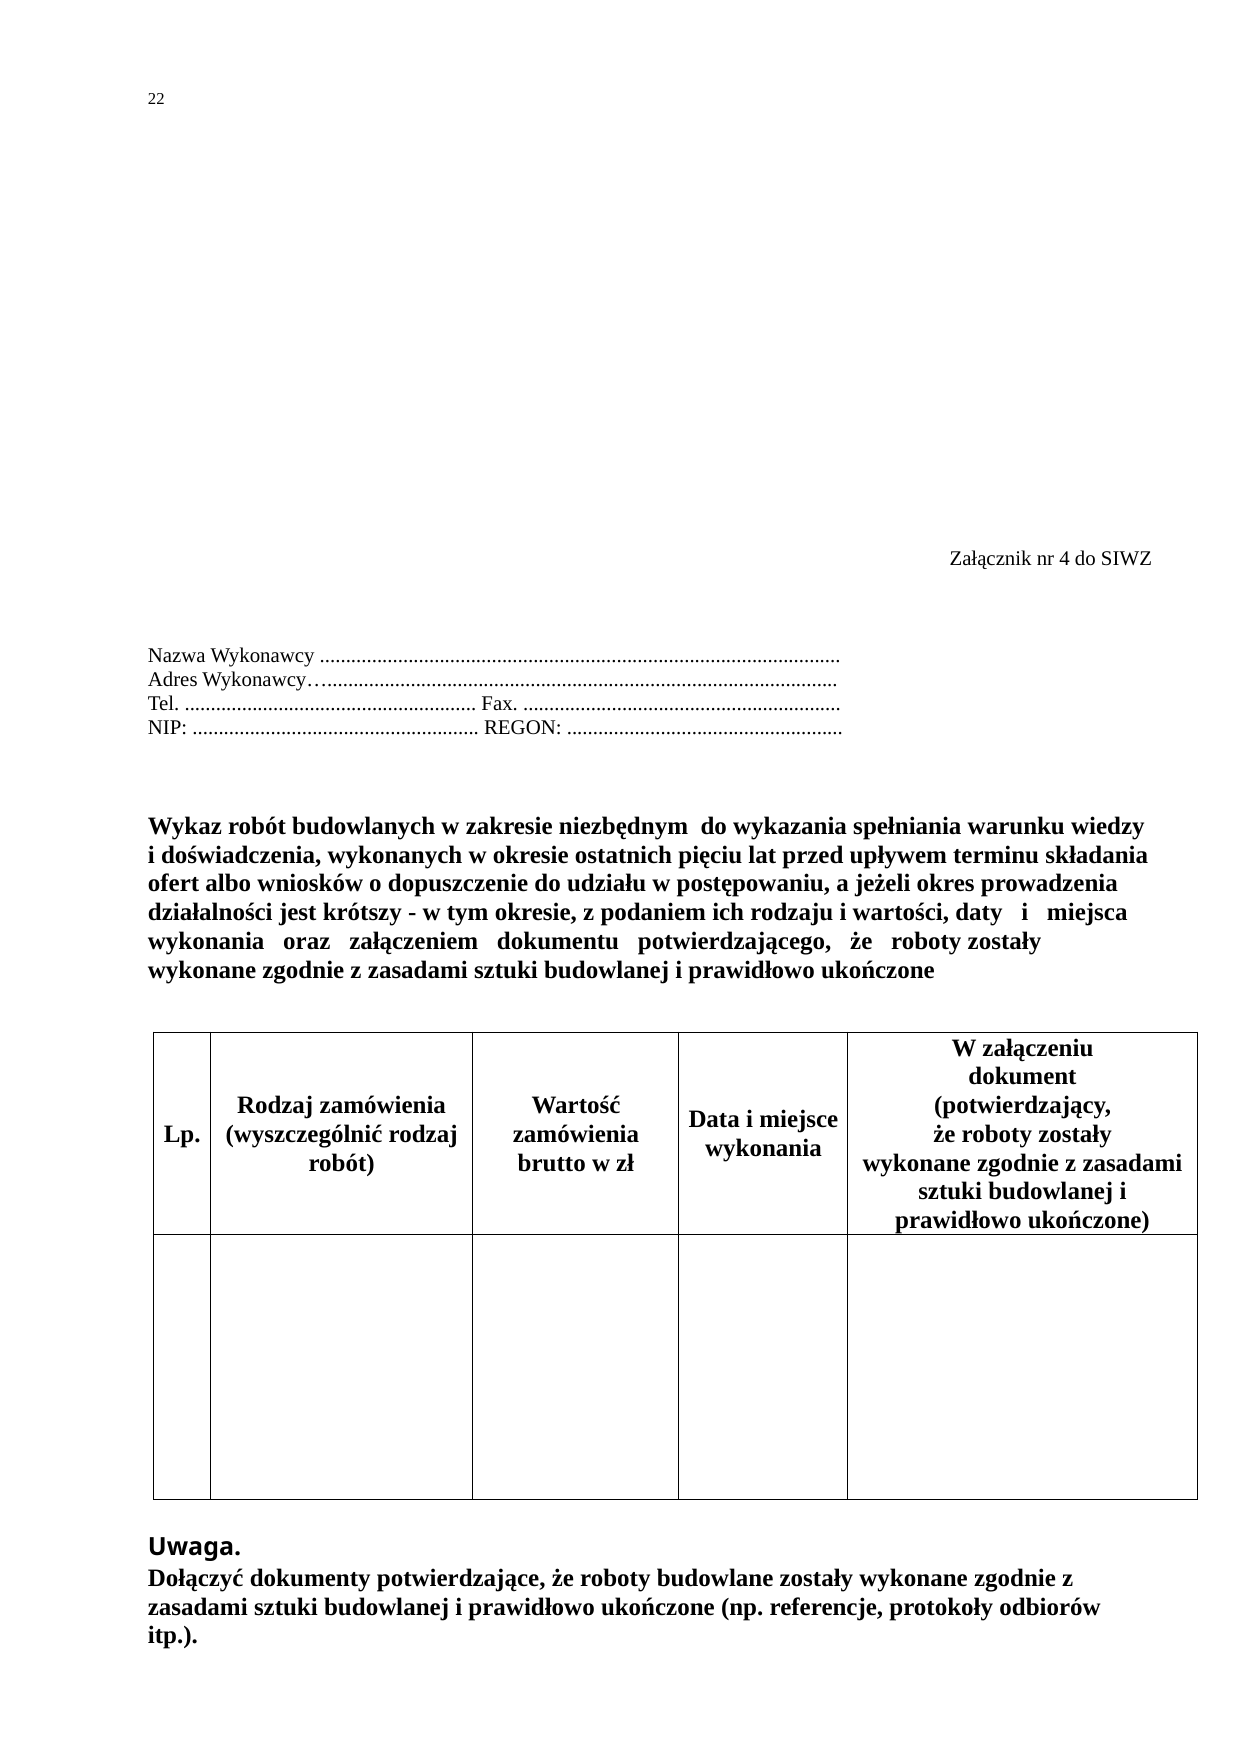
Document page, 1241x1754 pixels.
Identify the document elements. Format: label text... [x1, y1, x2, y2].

text Adres Wykonawcy….................................................................................................. [148, 667, 1152, 691]
table_cell [473, 1235, 678, 1499]
table_cell [154, 1235, 210, 1499]
table_cell [211, 1235, 472, 1499]
table_header W załączeniu dokument (potwierdzający, że roboty zostały wykonane zgodnie z zasadami sztuki budowlanej i prawidłowo ukończone) [848, 1033, 1197, 1234]
table_cell [848, 1235, 1197, 1499]
table_cell [679, 1235, 847, 1499]
text Nazwa Wykonawcy .................................................................................................... [148, 642, 1152, 667]
table_header Rodzaj zamówienia (wyszczególnić rodzaj robót) [211, 1033, 472, 1234]
text Załącznik nr 4 do SIWZ [148, 546, 1152, 570]
table_header Data i miejsce wykonania [679, 1033, 847, 1234]
table_header Wartość zamówienia brutto w zł [473, 1033, 678, 1234]
table_header Lp. [154, 1033, 210, 1234]
text Uwaga. [148, 1529, 1152, 1563]
text Wykaz robót budowlanych w zakresie niezbędnym do wykazania spełniania warunku wiedzy i doświadczenia, wykonanych w okresie ostatnich pięciu lat przed upływem terminu składania ofert albo wniosków o dopuszczenie do udziału w postępowaniu, a jeżeli okres prowadzenia działalności jest krótszy - w tym okresie, z podaniem ich rodzaju i wartości, daty i miejsca wykonania oraz załączeniem dokumentu potwierdzającego, że roboty zostały wykonane zgodnie z zasadami sztuki budowlanej i prawidłowo ukończone [148, 811, 1152, 983]
text Tel. ........................................................ Fax. ............................................................. [148, 691, 1152, 715]
text Dołączyć dokumenty potwierdzające, że roboty budowlane zostały wykonane zgodnie z zasadami sztuki budowlanej i prawidłowo ukończone (np. referencje, protokoły odbiorów itp.). [148, 1563, 1152, 1649]
text NIP: ....................................................... REGON: ..................................................... [148, 715, 1152, 739]
